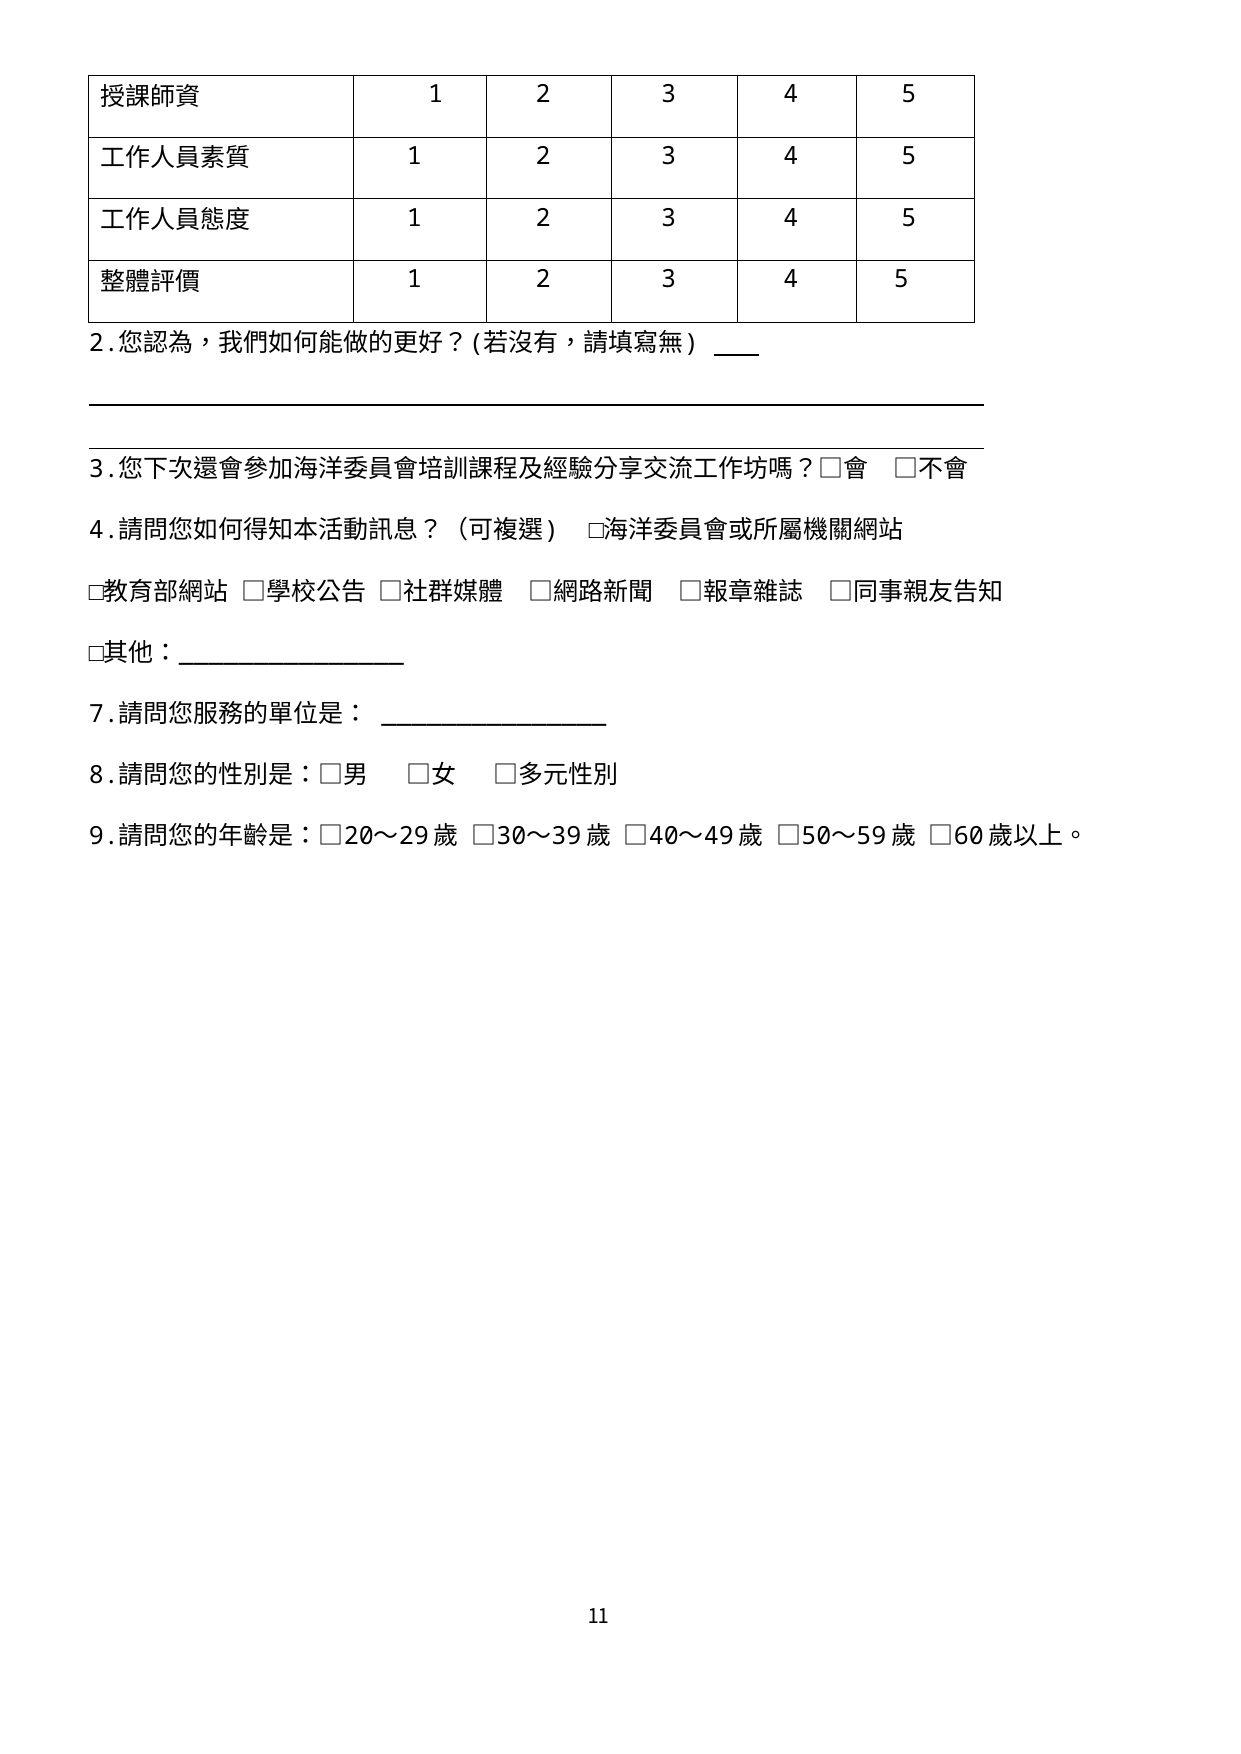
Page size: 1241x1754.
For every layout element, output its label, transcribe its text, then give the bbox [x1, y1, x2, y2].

table_cell 4 [738, 261, 856, 322]
table_cell 2 [487, 199, 611, 260]
table_cell 授課師資 [89, 76, 353, 137]
text 7.請問您服務的單位是： _______________ [89, 693, 1123, 729]
text 4.請問您如何得知本活動訊息？（可複選) □海洋委員會或所屬機關網站 [89, 510, 1123, 546]
table_cell 2 [487, 76, 611, 137]
table_cell 1 [354, 199, 486, 260]
table_cell 5 [857, 199, 974, 260]
text 2.您認為，我們如何能做的更好？(若沒有，請填寫無) [89, 323, 1123, 359]
table_cell 3 [612, 76, 737, 137]
table_cell 5 [857, 138, 974, 198]
table_cell 5 [857, 76, 974, 137]
table_cell 1 [354, 261, 486, 322]
table_cell 整體評價 [89, 261, 353, 322]
text 9.請問您的年齡是：□20～29歲 □30～39歲 □40～49歲 □50～59歲 □60歲以上。 [89, 816, 1123, 852]
table_cell 工作人員態度 [89, 199, 353, 260]
table_cell 2 [487, 138, 611, 198]
table_cell 5 [857, 261, 974, 322]
table_cell 3 [612, 138, 737, 198]
text 8.請問您的性別是：□男 □女 □多元性別 [89, 754, 1123, 791]
table_cell 4 [738, 76, 856, 137]
text □教育部網站 □學校公告 □社群媒體 □網路新聞 □報章雜誌 □同事親友告知 [89, 571, 1123, 607]
table_cell 4 [738, 138, 856, 198]
text 3.您下次還會參加海洋委員會培訓課程及經驗分享交流工作坊嗎？□會 □不會 [89, 449, 1123, 485]
table_cell 3 [612, 199, 737, 260]
table_cell 1 [354, 138, 486, 198]
table_cell 3 [612, 261, 737, 322]
table_cell 工作人員素質 [89, 138, 353, 198]
text □其他：_______________ [89, 632, 1123, 668]
table_cell 1 [354, 76, 486, 137]
table_cell 2 [487, 261, 611, 322]
table_cell 4 [738, 199, 856, 260]
